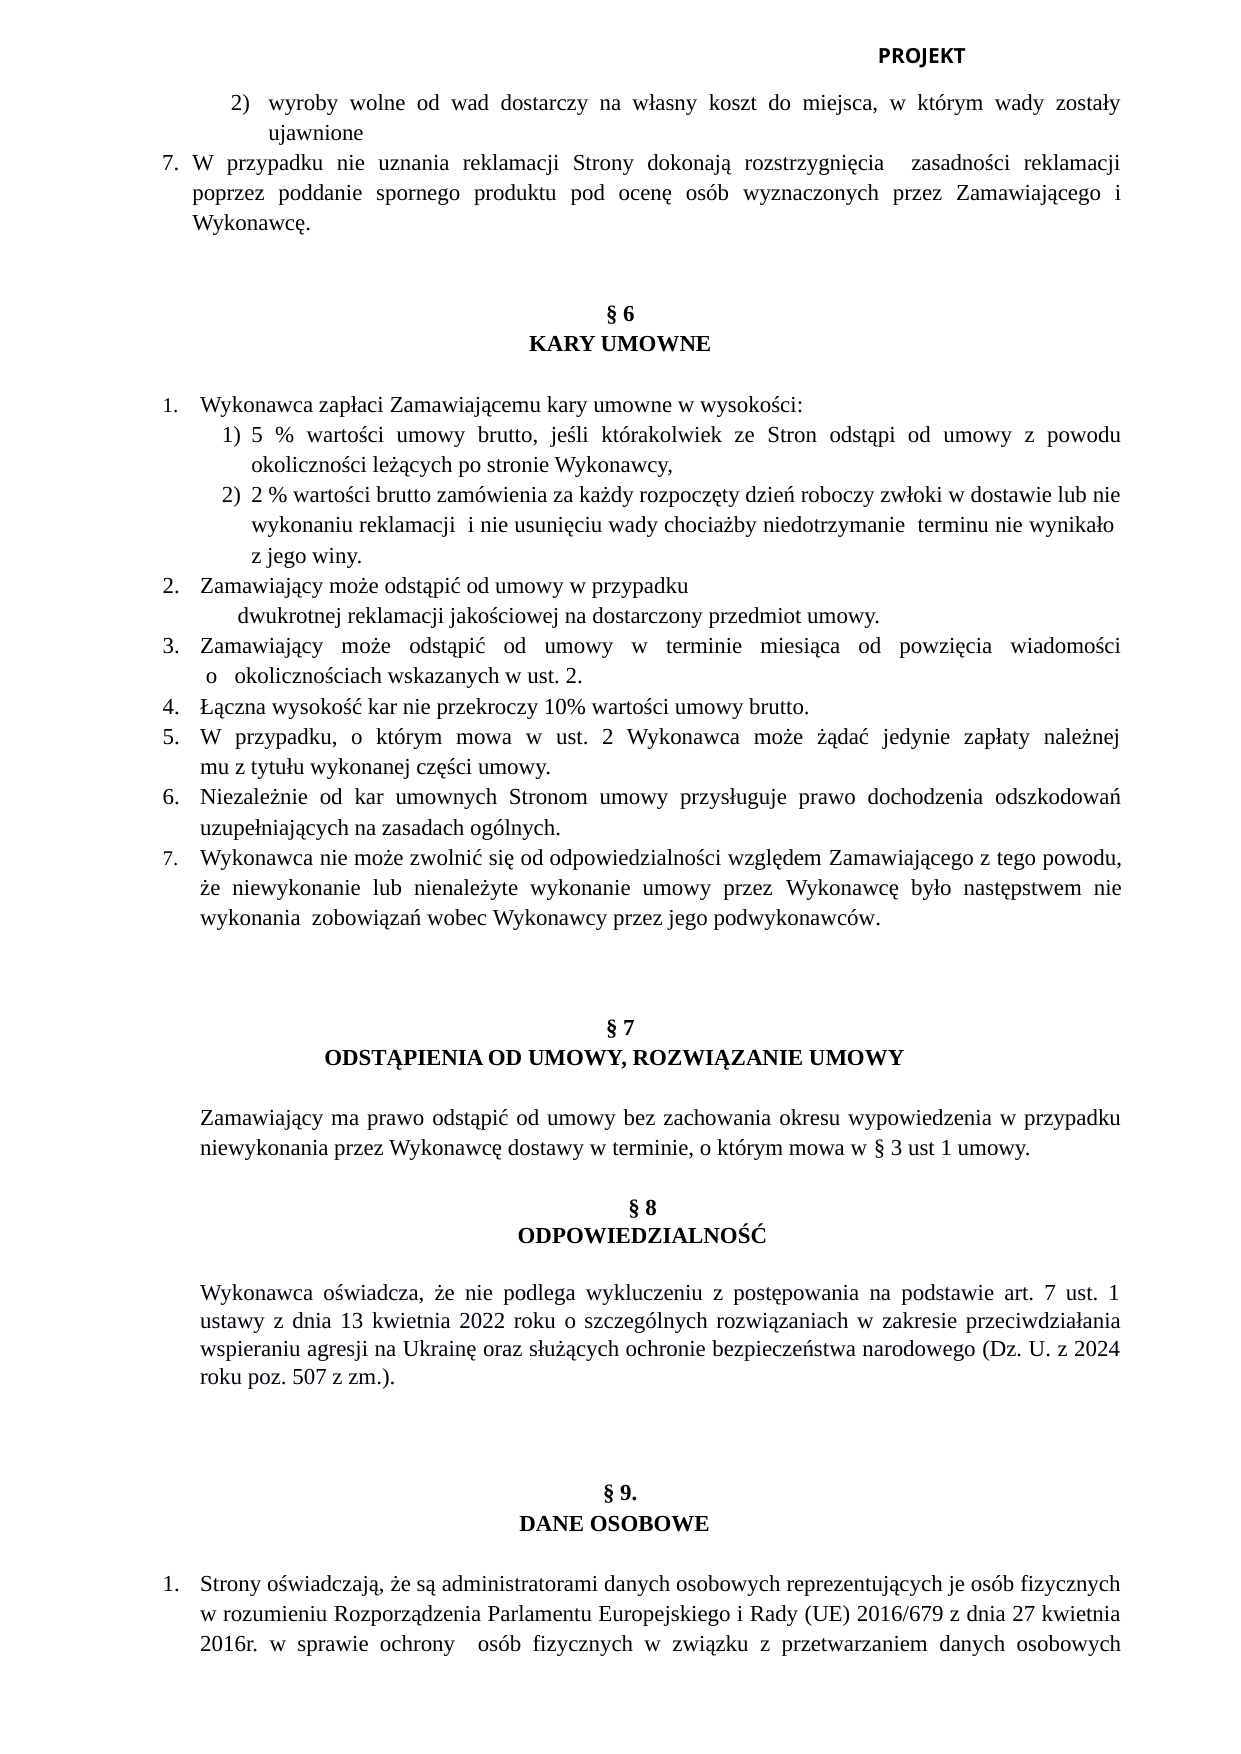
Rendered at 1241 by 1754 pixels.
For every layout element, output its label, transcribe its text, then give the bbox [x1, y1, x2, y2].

list 2 % wartości brutto zamówienia za każdy rozpoczęty dzień roboczy zwłoki w dostawie lub nie wykonaniu reklamacji i nie usunięciu wady chociażby niedotrzymanie terminu nie wynikało z jego winy. [222, 481, 1122, 568]
list Łączna wysokość kar nie przekroczy 10% wartości umowy brutto. [162, 693, 1122, 719]
list Wykonawca zapłaci Zamawiającemu kary umowne w wysokości: [162, 391, 1122, 417]
text KARY UMOWNE [118, 330, 1122, 357]
list Wykonawca nie może zwolnić się od odpowiedzialności względem Zamawiającego z tego powodu, że niewykonanie lub nienależyte wykonanie umowy przez Wykonawcę było następstwem nie wykonania zobowiązań wobec Wykonawcy przez jego podwykonawców. [162, 844, 1122, 931]
text § 6 [118, 300, 1122, 326]
list Niezależnie od kar umownych Stronom umowy przysługuje prawo dochodzenia odszkodowań uzupełniających na zasadach ogólnych. [162, 783, 1122, 840]
text § 8 [162, 1193, 1122, 1221]
list Strony oświadczają, że są administratorami danych osobowych reprezentujących je osób fizycznych w rozumieniu Rozporządzenia Parlamentu Europejskiego i Rady (UE) 2016/679 z dnia 27 kwietnia 2016r. w sprawie ochrony osób fizycznych w związku z przetwarzaniem danych osobowych [162, 1570, 1122, 1657]
text Wykonawca oświadcza, że nie podlega wykluczeniu z postępowania na podstawie art. 7 ust. 1 ustawy z dnia 13 kwietnia 2022 roku o szczególnych rozwiązaniach w zakresie przeciwdziałania wspieraniu agresji na Ukrainę oraz służących ochronie bezpieczeństwa narodowego (Dz. U. z 2024 roku poz. 507 z zm.). [200, 1277, 1122, 1389]
text § 7 [118, 1013, 1122, 1040]
text ODPOWIEDZIALNOŚĆ [162, 1221, 1122, 1249]
text DANE OSOBOWE [106, 1510, 1122, 1536]
list 5 % wartości umowy brutto, jeśli którakolwiek ze Stron odstąpi od umowy z powodu okoliczności leżących po stronie Wykonawcy, [222, 421, 1122, 477]
list wyroby wolne od wad dostarczy na własny koszt do miejsca, w którym wady zostały ujawnione [231, 89, 1122, 145]
text ODSTĄPIENIA OD UMOWY, ROZWIĄZANIE UMOWY [106, 1044, 1122, 1070]
list Zamawiający ma prawo odstąpić od umowy bez zachowania okresu wypowiedzenia w przypadku niewykonania przez Wykonawcę dostawy w terminie, o którym mowa w § 3 ust 1 umowy. [200, 1104, 1122, 1161]
list W przypadku, o którym mowa w ust. 2 Wykonawca może żądać jedynie zapłaty należnej mu z tytułu wykonanej części umowy. [162, 723, 1122, 779]
list Zamawiający może odstąpić od umowy w terminie miesiąca od powzięcia wiadomości o okolicznościach wskazanych w ust. 2. [162, 632, 1122, 689]
list Zamawiający może odstąpić od umowy w przypadku [162, 572, 1122, 598]
text dwukrotnej reklamacji jakościowej na dostarczony przedmiot umowy. [237, 602, 1122, 628]
list W przypadku nie uznania reklamacji Strony dokonają rozstrzygnięcia zasadności reklamacji poprzez poddanie spornego produktu pod ocenę osób wyznaczonych przez Zamawiającego i Wykonawcę. [162, 149, 1122, 236]
text § 9. [118, 1479, 1122, 1506]
